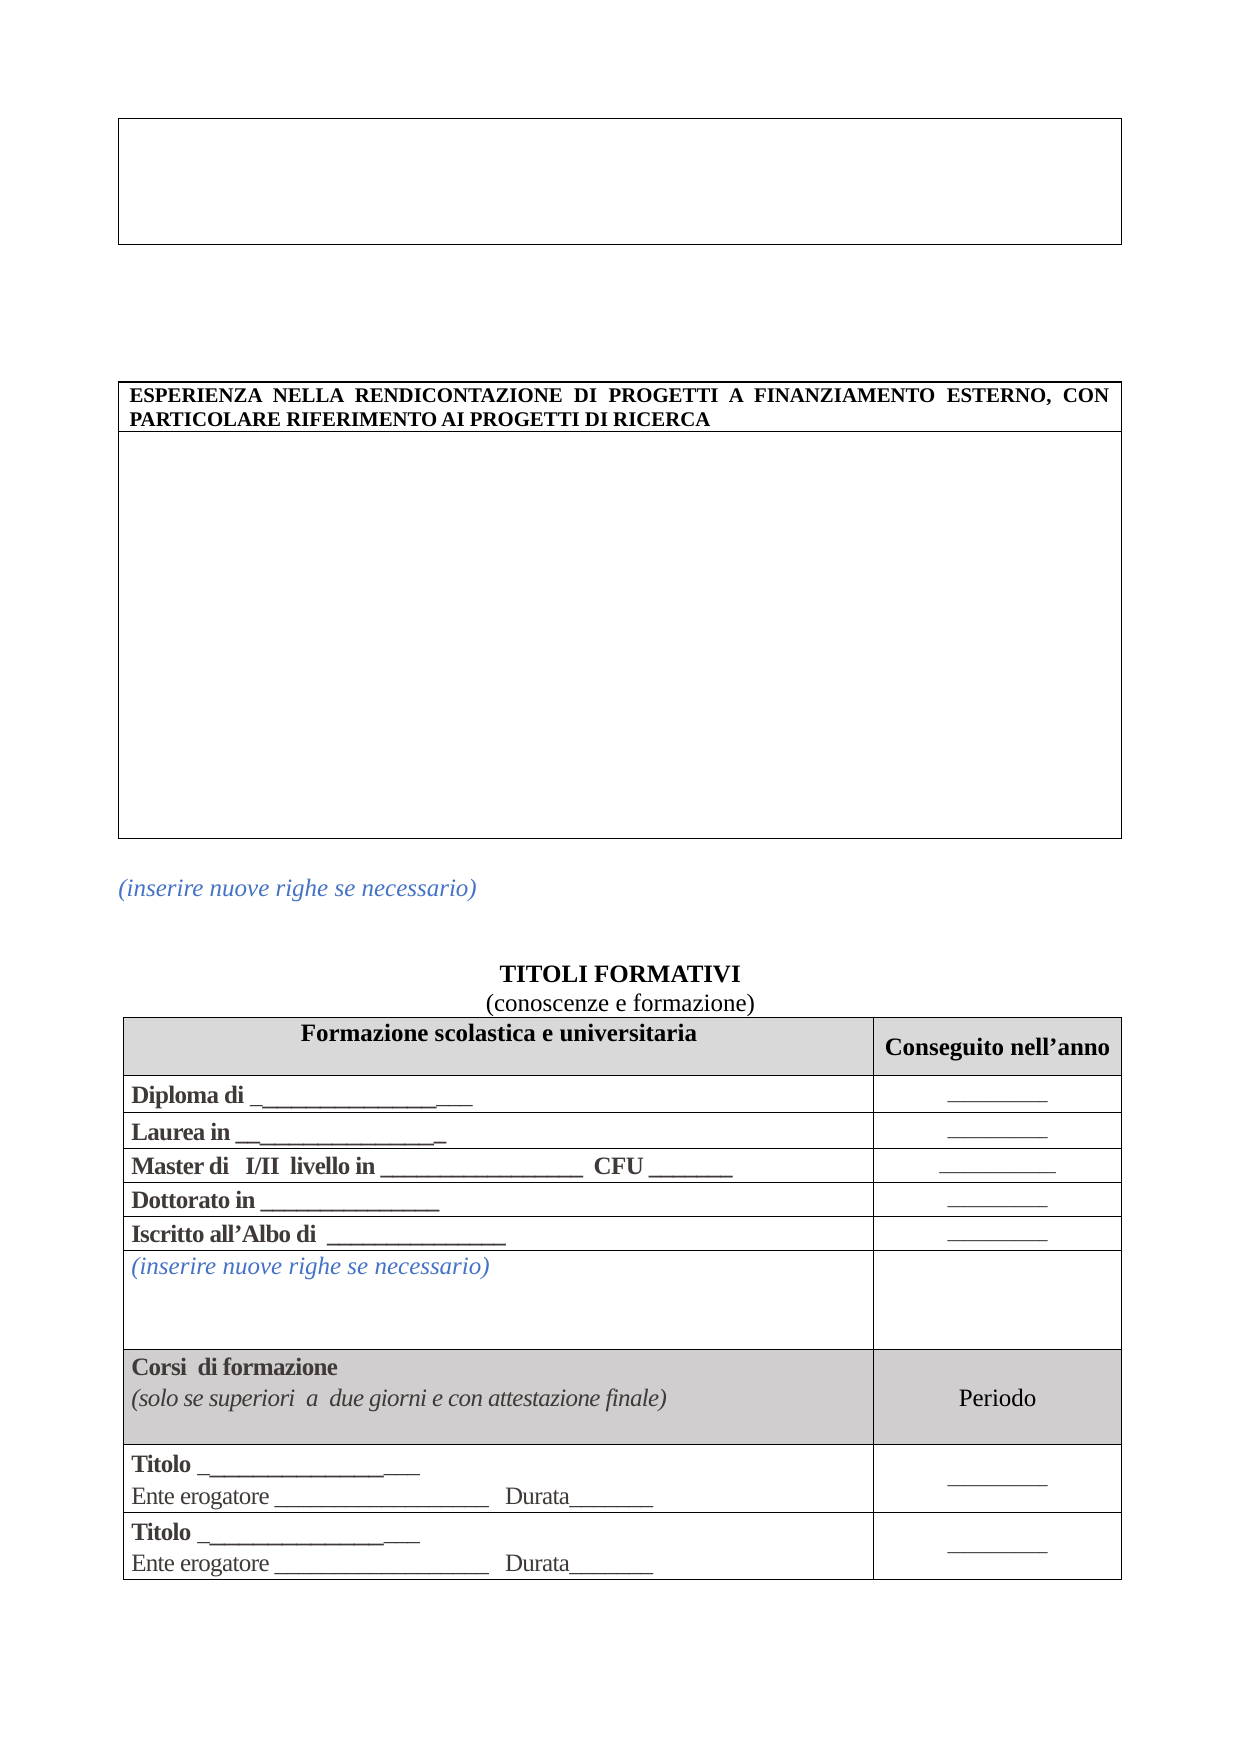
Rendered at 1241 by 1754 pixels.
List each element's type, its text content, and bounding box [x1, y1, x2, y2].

table_cell ____________ [874, 1076, 1121, 1112]
table_cell ____________ [874, 1217, 1121, 1250]
text (conoscenze e formazione) [118, 988, 1122, 1017]
table_cell Periodo [874, 1350, 1121, 1444]
table_header ESPERIENZA NELLA RENDICONTAZIONE DI PROGETTI A FINANZIAMENTO ESTERNO, CON PARTICOLARE RIFERIMENTO AI PROGETTI DI RICERCA [119, 383, 1121, 431]
text TITOLI FORMATIVI [118, 959, 1122, 988]
table_cell Dottorato in _______________ [124, 1183, 873, 1216]
table_cell Iscritto all’Albo di _______________ [124, 1217, 873, 1250]
table_cell ____________ [874, 1113, 1121, 1148]
table_cell Laurea in _______________ [124, 1113, 873, 1148]
table_cell ____________ [874, 1445, 1121, 1512]
table_cell (inserire nuove righe se necessario) [124, 1251, 873, 1349]
table_cell [119, 432, 1121, 838]
table_cell Corsi di formazione (solo se superiori a due giorni e con attestazione finale) [124, 1350, 873, 1444]
table_cell [119, 119, 1121, 244]
table_cell Master di I/II livello in _________________ CFU _______ [124, 1149, 873, 1182]
table_cell Diploma di ________________ [124, 1076, 873, 1112]
table_cell Titolo ________________ Ente erogatore __________________ Durata_______ [124, 1513, 873, 1579]
table_cell ______________ [874, 1149, 1121, 1182]
text (inserire nuove righe se necessario) [118, 873, 1122, 902]
table_header Formazione scolastica e universitaria [124, 1018, 873, 1075]
table_cell ____________ [874, 1183, 1121, 1216]
table_header Conseguito nell’anno [874, 1018, 1121, 1075]
table_cell Titolo ________________ Ente erogatore __________________ Durata_______ [124, 1445, 873, 1512]
table_cell [874, 1251, 1121, 1349]
table_cell ____________ [874, 1513, 1121, 1579]
